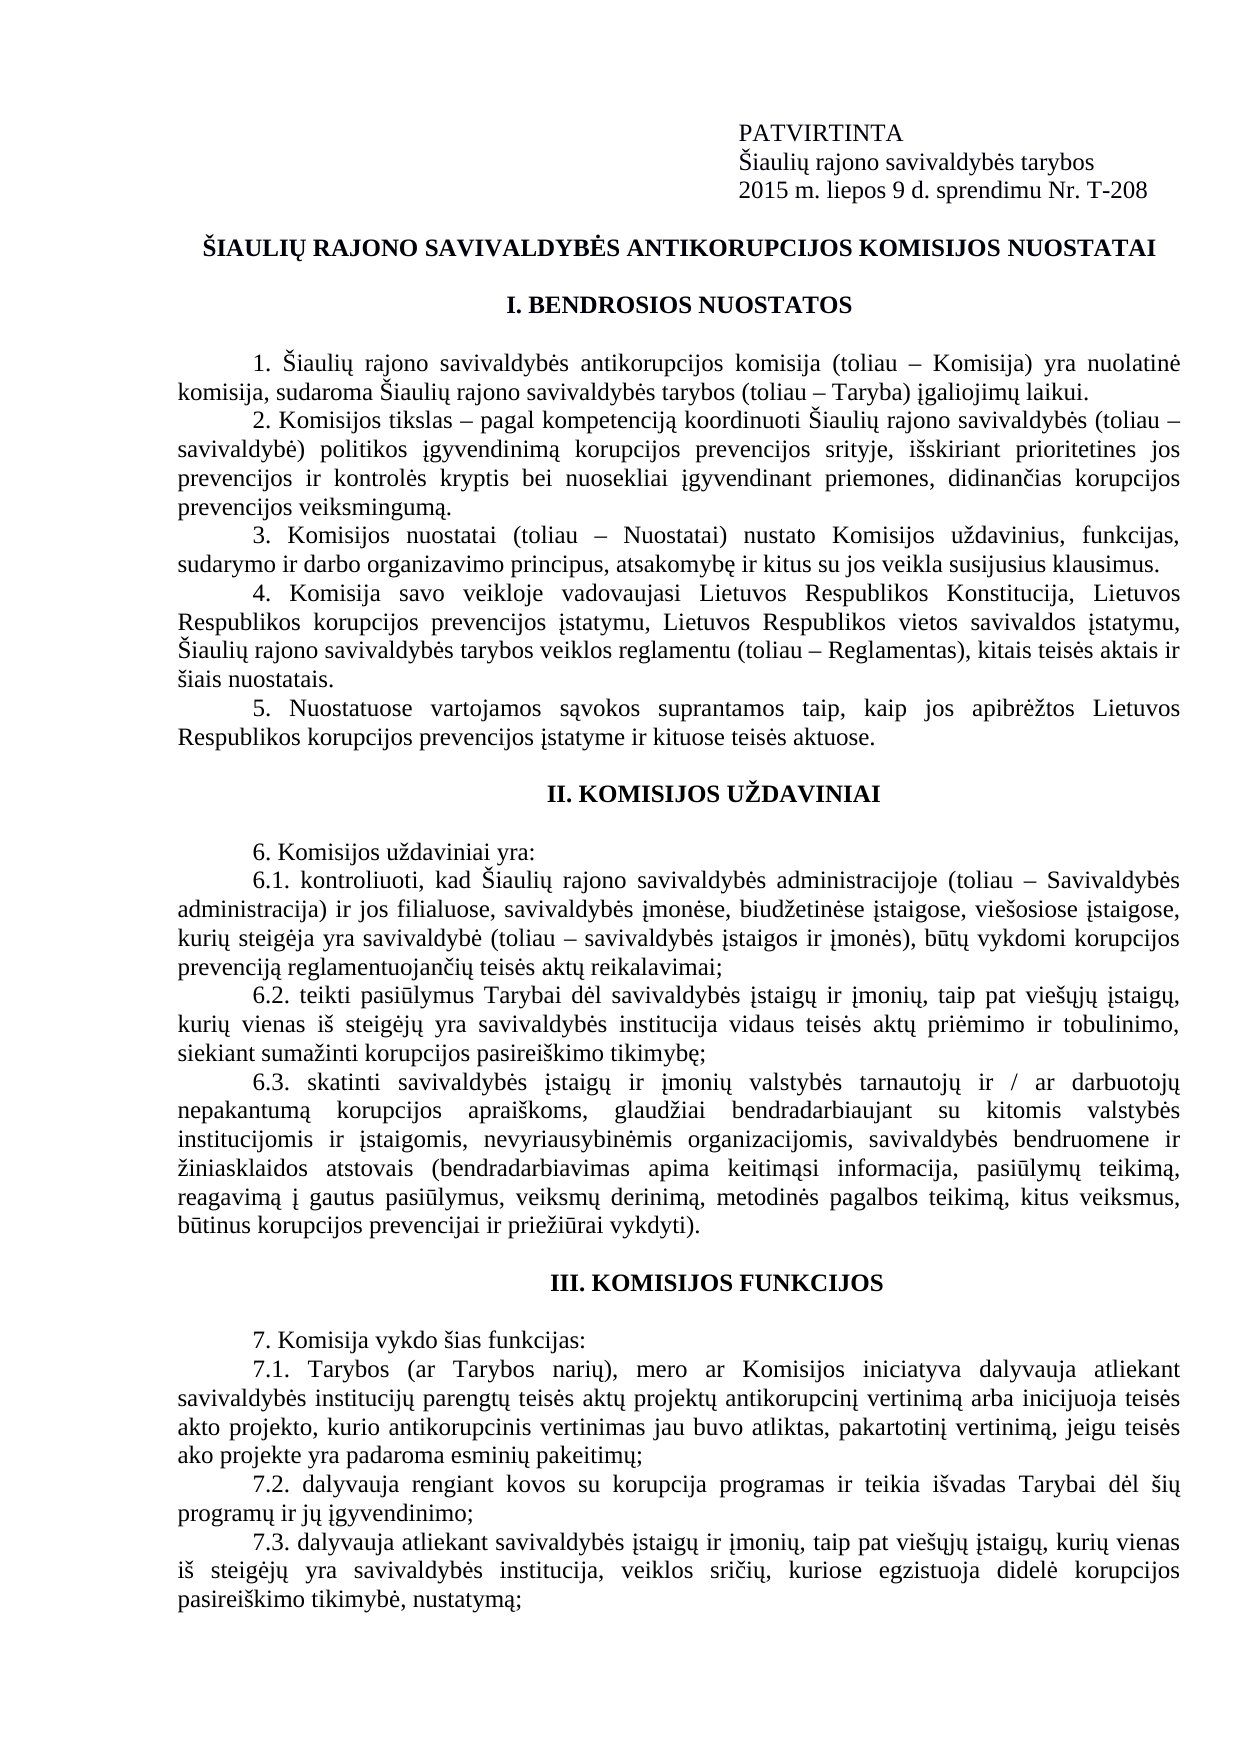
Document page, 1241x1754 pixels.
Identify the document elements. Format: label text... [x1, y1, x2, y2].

text Šiaulių rajono savivaldybės tarybos [177, 147, 1181, 176]
text 2015 m. liepos 9 d. sprendimu Nr. T-208 [177, 176, 1181, 204]
text ŠIAULIŲ RAJONO SAVIVALDYBĖS ANTIKORUPCIJOS KOMISIJOS NUOSTATAI [177, 233, 1181, 262]
text III. KOMISIJOS FUNKCIJOS [177, 1268, 1181, 1297]
text 7. Komisija vykdo šias funkcijas: [177, 1326, 1181, 1354]
text 6. Komisijos uždaviniai yra: [177, 837, 1181, 866]
text 6.2. teikti pasiūlymus Tarybai dėl savivaldybės įstaigų ir įmonių, taip pat viešųjų įstaigų, kurių vienas iš steigėjų yra savivaldybės institucija vidaus teisės aktų priėmimo ir tobulinimo, siekiant sumažinti korupcijos pasireiškimo tikimybę; [177, 981, 1181, 1067]
text 5. Nuostatuose vartojamos sąvokos suprantamos taip, kaip jos apibrėžtos Lietuvos Respublikos korupcijos prevencijos įstatyme ir kituose teisės aktuose. [177, 693, 1181, 751]
text 7.3. dalyvauja atliekant savivaldybės įstaigų ir įmonių, taip pat viešųjų įstaigų, kurių vienas iš steigėjų yra savivaldybės institucija, veiklos sričių, kuriose egzistuoja didelė korupcijos pasireiškimo tikimybė, nustatymą; [177, 1527, 1181, 1613]
text 1. Šiaulių rajono savivaldybės antikorupcijos komisija (toliau – Komisija) yra nuolatinė komisija, sudaroma Šiaulių rajono savivaldybės tarybos (toliau – Taryba) įgaliojimų laikui. [177, 348, 1181, 406]
text 3. Komisijos nuostatai (toliau – Nuostatai) nustato Komisijos uždavinius, funkcijas, sudarymo ir darbo organizavimo principus, atsakomybę ir kitus su jos veikla susijusius klausimus. [177, 521, 1181, 578]
text 6.3. skatinti savivaldybės įstaigų ir įmonių valstybės tarnautojų ir / ar darbuotojų nepakantumą korupcijos apraiškoms, glaudžiai bendradarbiaujant su kitomis valstybės institucijomis ir įstaigomis, nevyriausybinėmis organizacijomis, savivaldybės bendruomene ir žiniasklaidos atstovais (bendradarbiavimas apima keitimąsi informacija, pasiūlymų teikimą, reagavimą į gautus pasiūlymus, veiksmų derinimą, metodinės pagalbos teikimą, kitus veiksmus, būtinus korupcijos prevencijai ir priežiūrai vykdyti). [177, 1067, 1181, 1239]
text 2. Komisijos tikslas – pagal kompetenciją koordinuoti Šiaulių rajono savivaldybės (toliau – savivaldybė) politikos įgyvendinimą korupcijos prevencijos srityje, išskiriant prioritetines jos prevencijos ir kontrolės kryptis bei nuosekliai įgyvendinant priemones, didinančias korupcijos prevencijos veiksmingumą. [177, 406, 1181, 521]
text 7.1. Tarybos (ar Tarybos narių), mero ar Komisijos iniciatyva dalyvauja atliekant savivaldybės institucijų parengtų teisės aktų projektų antikorupcinį vertinimą arba inicijuoja teisės akto projekto, kurio antikorupcinis vertinimas jau buvo atliktas, pakartotinį vertinimą, jeigu teisės ako projekte yra padaroma esminių pakeitimų; [177, 1354, 1181, 1469]
text II. KOMISIJOS UŽDAVINIAI [177, 779, 1181, 808]
text 6.1. kontroliuoti, kad Šiaulių rajono savivaldybės administracijoje (toliau – Savivaldybės administracija) ir jos filialuose, savivaldybės įmonėse, biudžetinėse įstaigose, viešosiose įstaigose, kurių steigėja yra savivaldybė (toliau – savivaldybės įstaigos ir įmonės), būtų vykdomi korupcijos prevenciją reglamentuojančių teisės aktų reikalavimai; [177, 866, 1181, 981]
text 4. Komisija savo veikloje vadovaujasi Lietuvos Respublikos Konstitucija, Lietuvos Respublikos korupcijos prevencijos įstatymu, Lietuvos Respublikos vietos savivaldos įstatymu, Šiaulių rajono savivaldybės tarybos veiklos reglamentu (toliau – Reglamentas), kitais teisės aktais ir šiais nuostatais. [177, 578, 1181, 693]
text I. BENDROSIOS NUOSTATOS [177, 291, 1181, 319]
text PATVIRTINTA [177, 118, 1181, 147]
text 7.2. dalyvauja rengiant kovos su korupcija programas ir teikia išvadas Tarybai dėl šių programų ir jų įgyvendinimo; [177, 1469, 1181, 1527]
